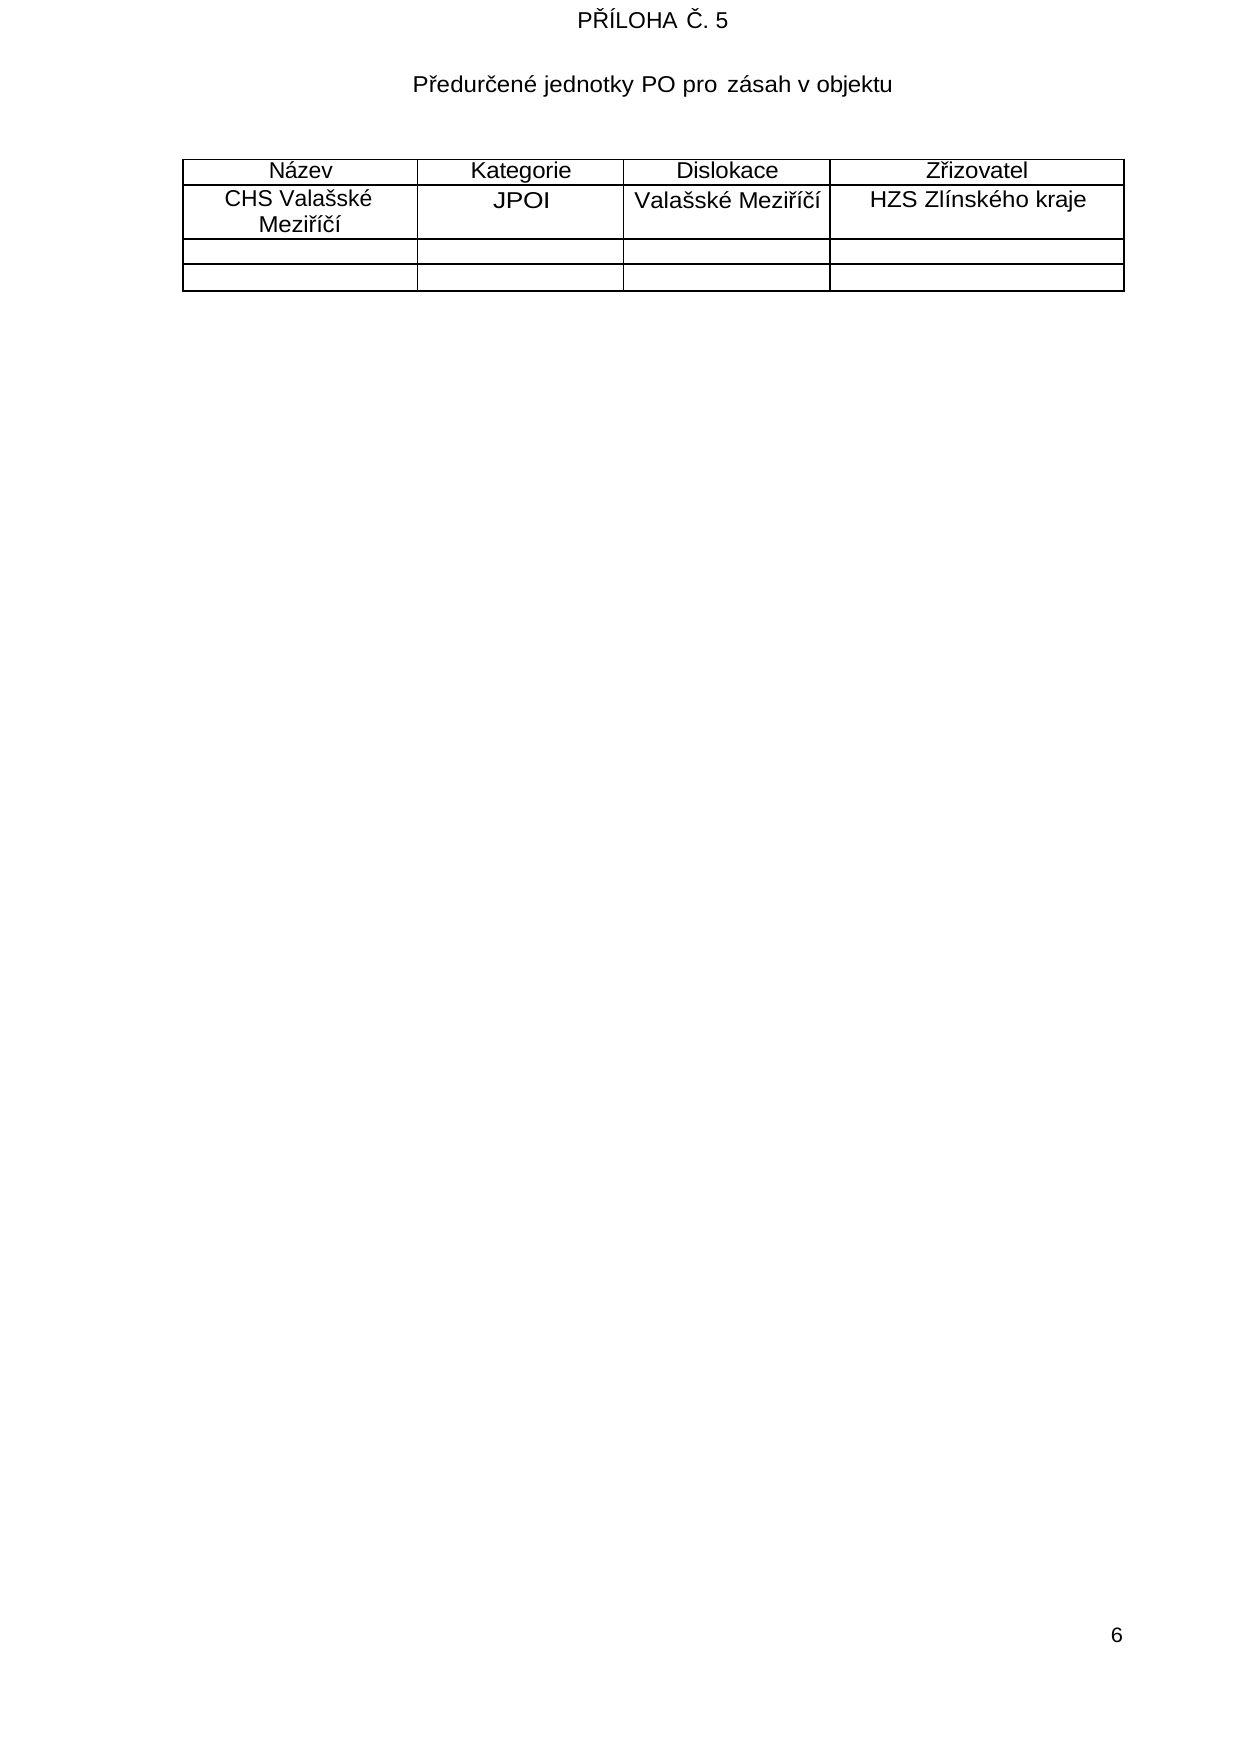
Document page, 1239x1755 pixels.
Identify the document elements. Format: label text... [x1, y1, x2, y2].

table_cell [831, 265, 1123, 290]
table_cell [624, 265, 829, 290]
table_header Zřizovatel [831, 160, 1123, 184]
table_cell [418, 240, 623, 263]
table_header Dislokace [624, 160, 829, 184]
table_cell CHS Valašské Meziříčí [184, 186, 417, 238]
table_cell [831, 240, 1123, 263]
text Předurčené jednotky PO pro zásah v objektu [177, 71, 1128, 97]
table_header Název [184, 160, 417, 184]
table_cell JPOI [418, 186, 623, 238]
table_header Kategorie [418, 160, 623, 184]
table_cell [184, 240, 417, 263]
table_cell [624, 240, 829, 263]
table_cell Valašské Meziříčí [624, 186, 829, 238]
table_cell [184, 265, 417, 290]
text PŘÍLOHA Č. 5 [178, 7, 1128, 33]
table_cell [418, 265, 623, 290]
table_cell HZS Zlínského kraje [831, 186, 1123, 238]
